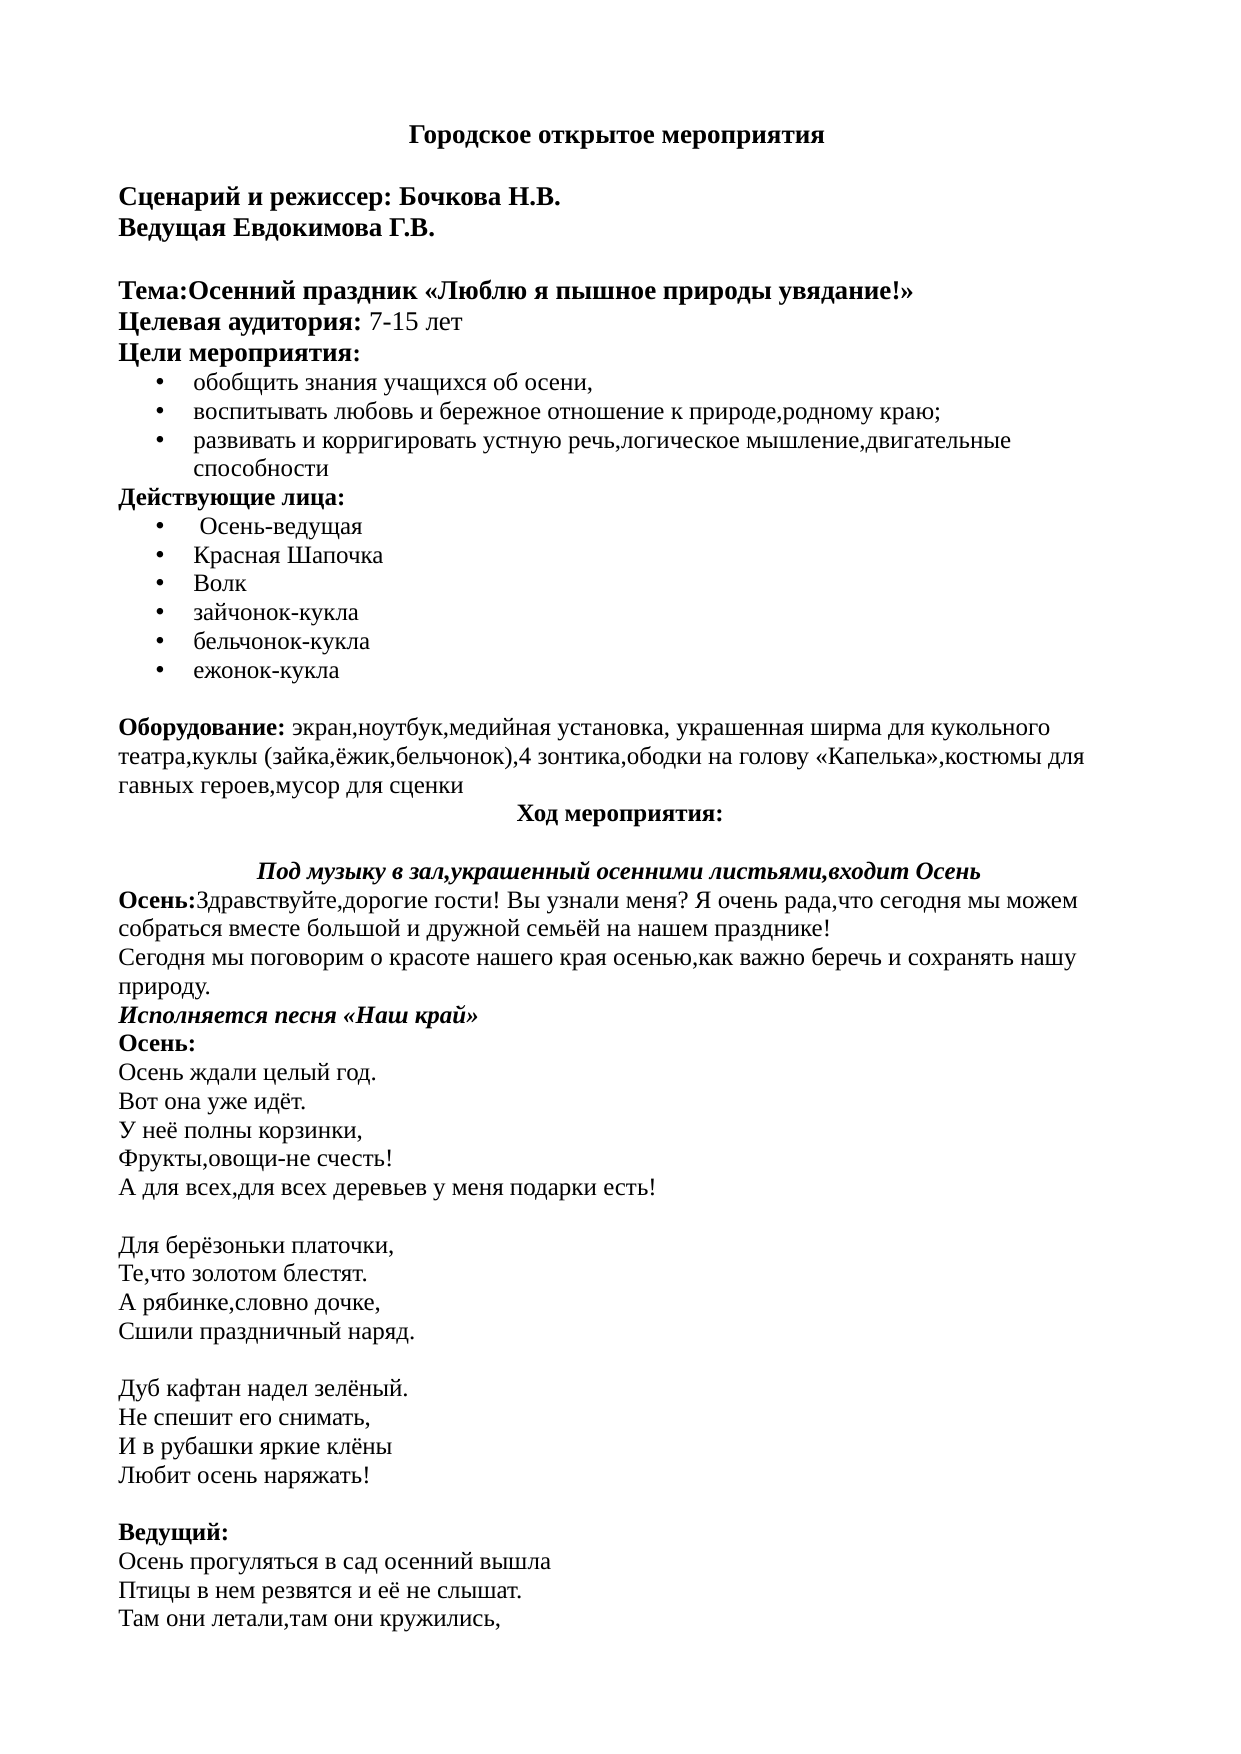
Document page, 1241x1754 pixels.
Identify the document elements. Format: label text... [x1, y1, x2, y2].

text И в рубашки яркие клёны [118, 1431, 1122, 1460]
list воспитывать любовь и бережное отношение к природе,родному краю; [156, 396, 1122, 425]
text Оборудование: экран,ноутбук,медийная установка, украшенная ширма для кукольного театра,куклы (зайка,ёжик,бельчонок),4 зонтика,ободки на голову «Капелька»,костюмы для гавных героев,мусор для сценки [118, 712, 1122, 798]
list развивать и корригировать устную речь,логическое мышление,двигательные способности [156, 425, 1122, 482]
list обобщить знания учащихся об осени, [156, 367, 1122, 396]
text Целевая аудитория: 7-15 лет [118, 305, 1122, 336]
text Дуб кафтан надел зелёный. [118, 1373, 1122, 1402]
text Ведущая Евдокимова Г.В. [118, 212, 1122, 243]
text Вот она уже идёт. [118, 1086, 1122, 1115]
text Осень: [118, 1028, 1122, 1057]
text Цели мероприятия: [118, 336, 1122, 367]
list Волк [156, 568, 1122, 597]
text А для всех,для всех деревьев у меня подарки есть! [118, 1172, 1122, 1201]
text Те,что золотом блестят. [118, 1258, 1122, 1287]
text Исполняется песня «Наш край» [118, 1000, 1122, 1028]
text Фрукты,овощи-не счесть! [118, 1143, 1122, 1172]
text Для берёзоньки платочки, [118, 1230, 1122, 1258]
text Сценарий и режиссер: Бочкова Н.В. [118, 149, 1122, 212]
text Сшили праздничный наряд. [118, 1316, 1122, 1345]
list Осень-ведущая [156, 511, 1122, 540]
text Осень прогуляться в сад осенний вышла [118, 1546, 1122, 1575]
text Осень:Здравствуйте,дорогие гости! Вы узнали меня? Я очень рада,что сегодня мы можем собраться вместе большой и дружной семьёй на нашем празднике! [118, 885, 1122, 942]
list ежонок-кукла [156, 655, 1122, 683]
text Не спешит его снимать, [118, 1402, 1122, 1431]
list зайчонок-кукла [156, 597, 1122, 626]
text Там они летали,там они кружились, [118, 1603, 1122, 1632]
text Действующие лица: [118, 482, 1122, 511]
text Городское открытое мероприятия [118, 118, 1122, 149]
text Сегодня мы поговорим о красоте нашего края осенью,как важно беречь и сохранять нашу природу. [118, 942, 1122, 1000]
text Любит осень наряжать! [118, 1460, 1122, 1488]
text А рябинке,словно дочке, [118, 1287, 1122, 1316]
text Осень ждали целый год. [118, 1057, 1122, 1086]
text У неё полны корзинки, [118, 1115, 1122, 1143]
list бельчонок-кукла [156, 626, 1122, 655]
text Ход мероприятия: [118, 798, 1122, 827]
text Ведущий: [118, 1517, 1122, 1546]
text Птицы в нем резвятся и её не слышат. [118, 1575, 1122, 1603]
text Под музыку в зал,украшенный осенними листьями,входит Осень [118, 856, 1122, 885]
text Тема:Осенний праздник «Люблю я пышное природы увядание!» [118, 274, 1122, 305]
list Красная Шапочка [156, 540, 1122, 568]
